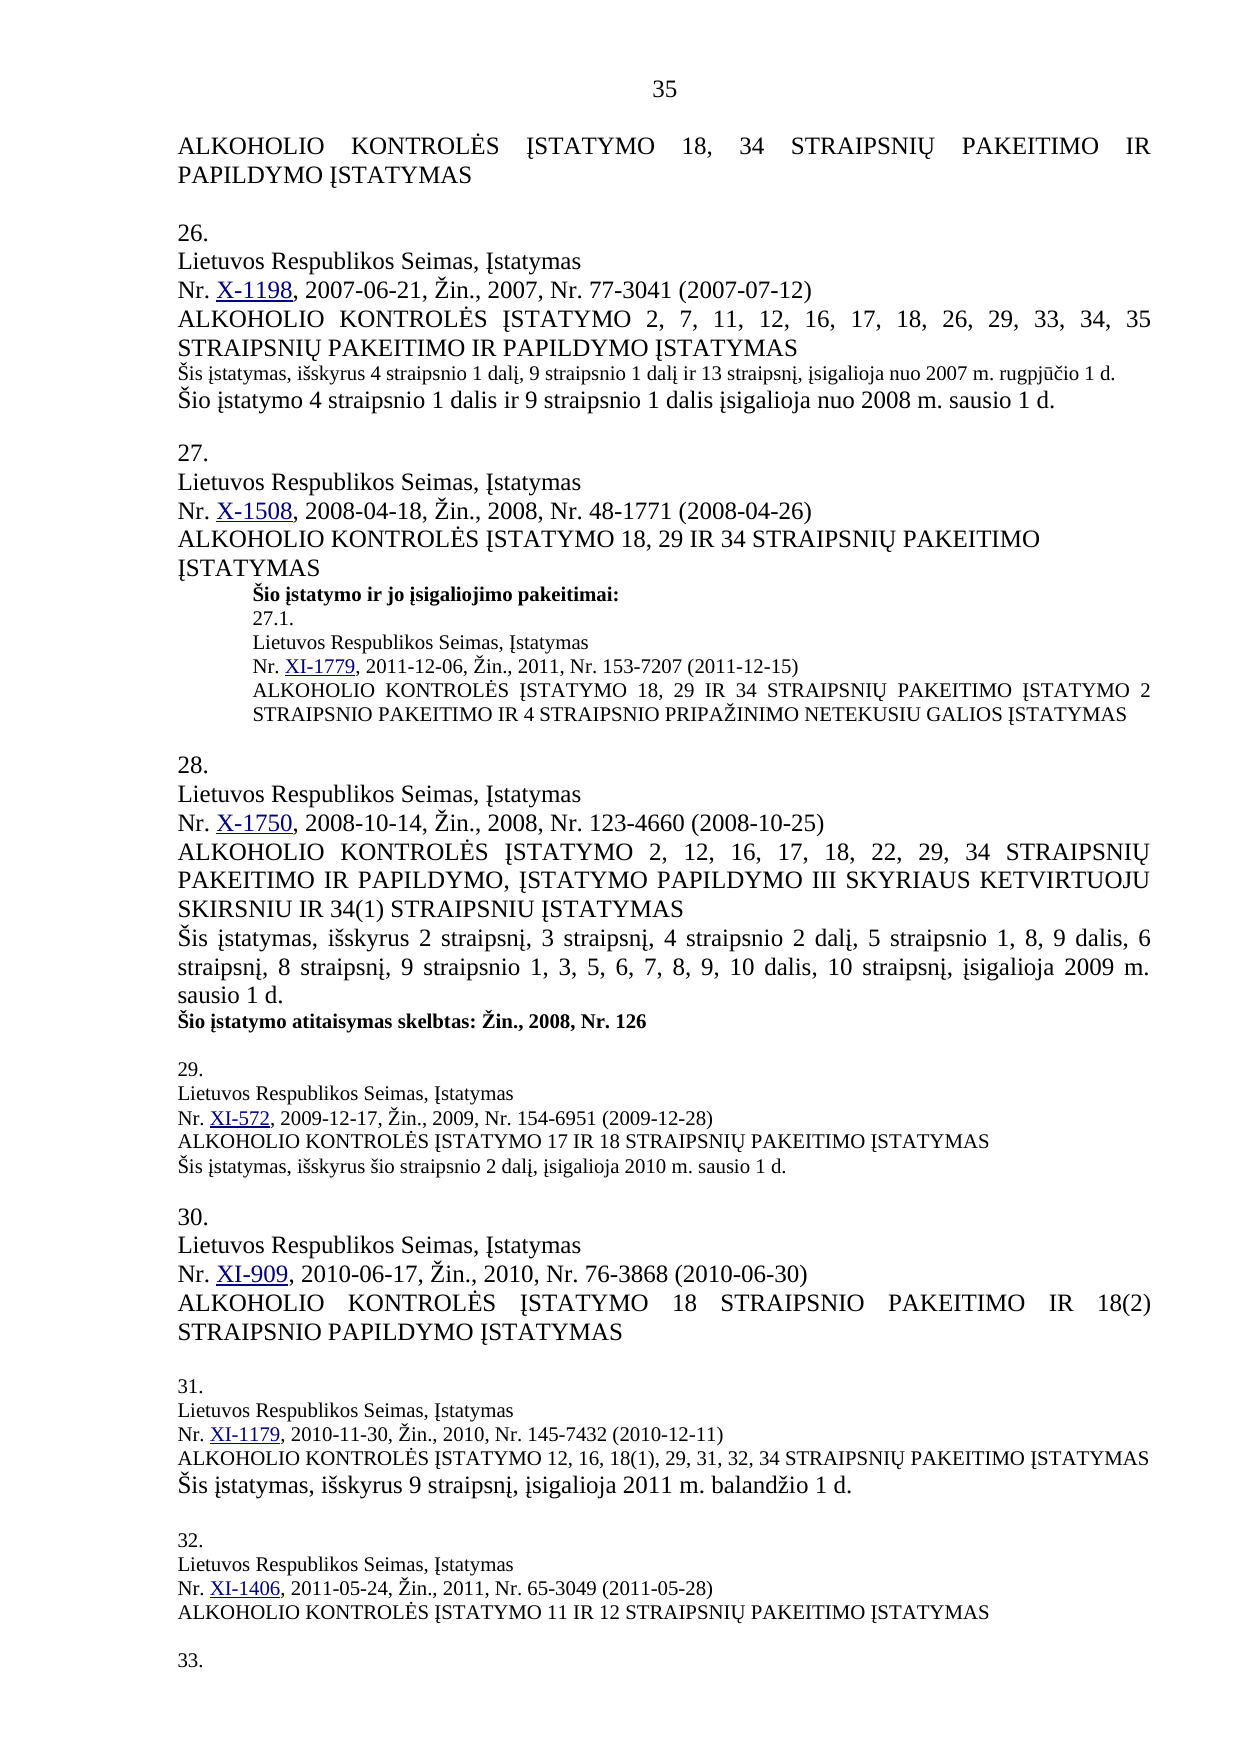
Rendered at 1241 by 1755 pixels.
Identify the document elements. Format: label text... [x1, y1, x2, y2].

text 33. [177, 1648, 1152, 1672]
text Šio įstatymo ir jo įsigaliojimo pakeitimai: [177, 582, 1152, 606]
text Nr. XI-909, 2010-06-17, Žin., 2010, Nr. 76-3868 (2010-06-30) [177, 1259, 1152, 1288]
text Nr. XI-1179, 2010-11-30, Žin., 2010, Nr. 145-7432 (2010-12-11) [177, 1422, 1152, 1446]
text Lietuvos Respublikos Seimas, Įstatymas [177, 467, 1152, 496]
text Nr. XI-1406, 2011-05-24, Žin., 2011, Nr. 65-3049 (2011-05-28) [177, 1576, 1152, 1600]
text ALKOHOLIO KONTROLĖS ĮSTATYMO 18, 29 IR 34 STRAIPSNIŲ PAKEITIMO ĮSTATYMO 2 STRAIPSNIO PAKEITIMO IR 4 STRAIPSNIO PRIPAŽINIMO NETEKUSIU GALIOS ĮSTATYMAS [252, 678, 1152, 726]
text Nr. XI-1779, 2011-12-06, Žin., 2011, Nr. 153-7207 (2011-12-15) [252, 654, 1152, 678]
text ALKOHOLIO KONTROLĖS ĮSTATYMO 17 IR 18 STRAIPSNIŲ PAKEITIMO ĮSTATYMAS [177, 1129, 1152, 1153]
text ALKOHOLIO KONTROLĖS ĮSTATYMO 12, 16, 18(1), 29, 31, 32, 34 STRAIPSNIŲ PAKEITIMO ĮSTATYMAS [177, 1446, 1152, 1470]
text ALKOHOLIO KONTROLĖS ĮSTATYMO 2, 12, 16, 17, 18, 22, 29, 34 STRAIPSNIŲ PAKEITIMO IR PAPILDYMO, ĮSTATYMO PAPILDYMO III SKYRIAUS KETVIRTUOJU SKIRSNIU IR 34(1) STRAIPSNIU ĮSTATYMAS [177, 837, 1152, 923]
text Lietuvos Respublikos Seimas, Įstatymas [177, 1081, 1152, 1105]
text 29. [177, 1057, 1152, 1081]
text 31. [177, 1374, 1152, 1398]
text 27.1. [252, 606, 1152, 630]
text Nr. X-1508, 2008-04-18, Žin., 2008, Nr. 48-1771 (2008-04-26) [177, 496, 1152, 524]
text Šis įstatymas, išskyrus 2 straipsnį, 3 straipsnį, 4 straipsnio 2 dalį, 5 straipsnio 1, 8, 9 dalis, 6 straipsnį, 8 straipsnį, 9 straipsnio 1, 3, 5, 6, 7, 8, 9, 10 dalis, 10 straipsnį, įsigalioja 2009 m. sausio 1 d. [177, 923, 1152, 1009]
text Lietuvos Respublikos Seimas, Įstatymas [177, 1230, 1152, 1259]
text Šio įstatymo 4 straipsnio 1 dalis ir 9 straipsnio 1 dalis įsigalioja nuo 2008 m. sausio 1 d. [177, 385, 1152, 414]
text 30. [177, 1202, 1152, 1230]
text Nr. XI-572, 2009-12-17, Žin., 2009, Nr. 154-6951 (2009-12-28) [177, 1105, 1152, 1129]
text Nr. X-1750, 2008-10-14, Žin., 2008, Nr. 123-4660 (2008-10-25) [177, 808, 1152, 837]
text Lietuvos Respublikos Seimas, Įstatymas [177, 246, 1152, 275]
text Lietuvos Respublikos Seimas, Įstatymas [177, 1398, 1152, 1422]
text Lietuvos Respublikos Seimas, Įstatymas [252, 630, 1152, 654]
text ALKOHOLIO KONTROLĖS ĮSTATYMO 18, 34 STRAIPSNIŲ PAKEITIMO IR PAPILDYMO ĮSTATYMAS [177, 131, 1152, 189]
text Šis įstatymas, išskyrus šio straipsnio 2 dalį, įsigalioja 2010 m. sausio 1 d. [177, 1153, 1152, 1178]
text ALKOHOLIO KONTROLĖS ĮSTATYMO 18, 29 IR 34 STRAIPSNIŲ PAKEITIMO ĮSTATYMAS [177, 524, 1152, 582]
text Šis įstatymas, išskyrus 9 straipsnį, įsigalioja 2011 m. balandžio 1 d. [177, 1470, 1152, 1499]
text ALKOHOLIO KONTROLĖS ĮSTATYMO 11 IR 12 STRAIPSNIŲ PAKEITIMO ĮSTATYMAS [177, 1600, 1152, 1624]
text ALKOHOLIO KONTROLĖS ĮSTATYMO 18 STRAIPSNIO PAKEITIMO IR 18(2) STRAIPSNIO PAPILDYMO ĮSTATYMAS [177, 1288, 1152, 1345]
text Nr. X-1198, 2007-06-21, Žin., 2007, Nr. 77-3041 (2007-07-12) [177, 275, 1152, 304]
text Šis įstatymas, išskyrus 4 straipsnio 1 dalį, 9 straipsnio 1 dalį ir 13 straipsnį, įsigalioja nuo 2007 m. rugpjūčio 1 d. [177, 361, 1152, 385]
text 28. [177, 750, 1152, 779]
text Lietuvos Respublikos Seimas, Įstatymas [177, 1552, 1152, 1576]
text ALKOHOLIO KONTROLĖS ĮSTATYMO 2, 7, 11, 12, 16, 17, 18, 26, 29, 33, 34, 35 STRAIPSNIŲ PAKEITIMO IR PAPILDYMO ĮSTATYMAS [177, 304, 1152, 361]
text 27. [177, 438, 1152, 467]
text 32. [177, 1528, 1152, 1552]
text Šio įstatymo atitaisymas skelbtas: Žin., 2008, Nr. 126 [177, 1009, 1152, 1033]
text 26. [177, 218, 1152, 246]
text Lietuvos Respublikos Seimas, Įstatymas [177, 779, 1152, 808]
